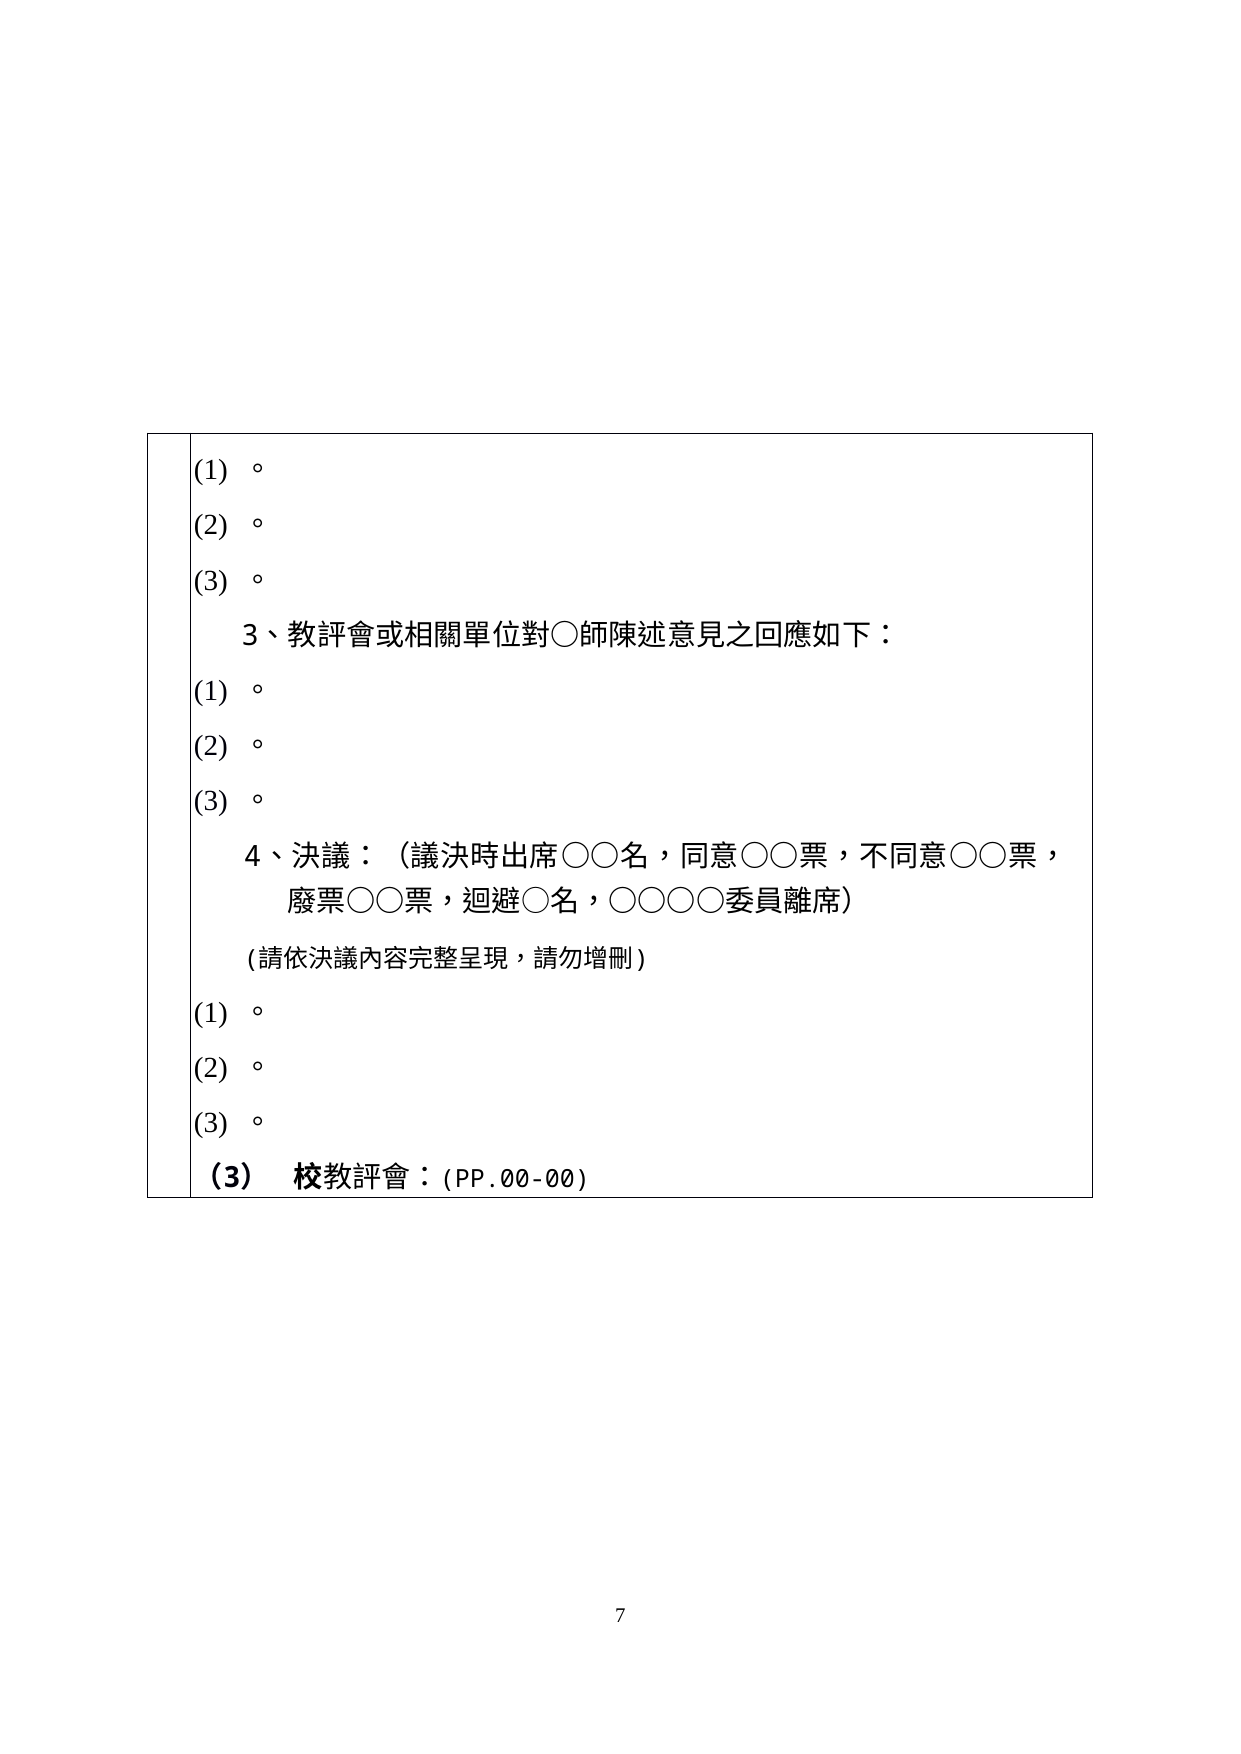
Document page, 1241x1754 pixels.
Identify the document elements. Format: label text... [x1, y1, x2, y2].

table_cell 事由 （此段文字儘量精簡，使閱讀者能快速了解案情，以半頁為原則，最多勿超過1頁） ○○○大學（以下簡稱學校）○○○系○○教授○○○因……（請概述事發經過、或相關具體事實等等）。 學校於……（如有調查過程，請概述大概經過）。 學校提經教師評審委員會（以下簡稱教評會）審議……通過擬依教師法第14條第1項第11款「行為違反相關法規，經學校或有關機關查證屬實，有解聘及終身不得聘任為教師之必要」規定予以解聘（簡述學校教評會審議過程及決議依教師法第14條第1項第幾款解聘教師，及所違反之相關法規），學校以○○○年○○月○○日○○字第○○○○○○○○號函報教育部審核。 相關法令規章與函釋 教師法第14條：「（第1項）教師有下列各款情形之一者，應予解聘，且終身不得聘任為教師：……十一、行為違反相關法規，經學校或有關機關查證屬實，有解聘及終身不得聘任為教師之必要。……（第4項）……；有……第十一款規定情形之一者，應經教師評審委員會委員三分之二以上出席及出席委員三分之二以上之審議通過，並報主管機關核准後，予以解聘。」 教師法施行細則第7條第1項：「本法所稱解聘，指教師在聘約存續期間，經服務學校依規定程序終止聘約。」 大學法第20條第1項：「大學教師之聘任、升等、停聘、解聘、不續聘及資遣原因之認定等事項，應經教師評審委員會審議。」 ○○○○○○(以上填寫本案會用到的法令，及學校規定，另學校所報送之案件，只要檢附學校內部相關規章即可，其餘法令如教師法等無須檢附，以減少紙張浪費) --------------------------------------------------------------------- 虛線範圍之說明，請於函報本部時刪除，無需列於提案表上。 (以下所有調查、陳述意見及審議等過程，均應檢附相關證明文件) 證明文件請依下列說明編排： 按時間序，由下往上堆疊， 例如： 首先，系教評會會議資料放在最下面(如有調查者，請先放調查相關資料)， 其次，院教評會， 最後，校教評會資料放在最上面。 再附上，解聘通知書，校內相關章則等資料 除函報公文外，其餘文件請一律編寫頁碼(請用鉛筆編寫即可)，頁碼編寫方式說明如下： (1) 除空白頁外，其餘每一頁都要編頁碼。 (2)頁碼從最後一頁開始編起，起始為「2」。 教育部規定，頁碼從文末開始往前編碼。即文末頁標寫「2」，再依序往上編「3……」。 例如：來文附件共100頁，最後一頁標寫「2」，最上面一頁標寫「101」。 (3)頁碼編寫位置：正面請標在右下角，背面頁請標在左下角。 --------------------------------------------------------------------- 學校教評會審議過程 系教評會：(PP.00-00)(請加註頁碼，以利閱讀) 1、於○○○年○○月○○日召開○○學年度第○○學期第○○次○○○系教評會(會議名稱請依學校實際狀況填寫)，全體委員○○名，實際出席○○名。 2、○師出席陳述意見，另提出書面陳述意見。(列席或書面)意見如下：(PP.00-00) 。 。 。 3、教評會或相關單位對○師陳述意見之回應如下： 。 。 。 4、決議：（議決時出席○○名，同意○○票，不同意○○票，廢票○○票，迴避○名，○○○○委員離席） (請依決議內容完整呈現，請勿增刪) 。 。 。 院教評會：(PP.00-00) 1、於○○○年○○月○○日召開○○學年度第○○學期第○○次○○○院教評會(會議名稱請依學校實際狀況填寫)，全體委員○○名，實際出席○○名。 2、○師出席陳述意見，另提出書面陳述意見。(列席或書面)意見如下： 。 。 。 3、教評會或相關單位對○師陳述意見之回應如下： 。 。 。 4、決議：（議決時出席○○名，同意○○票，不同意○○票，廢票○○票，迴避○名，○○○○委員離席） (請依決議內容完整呈現，請勿增刪) 。 。 。 校教評會：(PP.00-00) 1、於○○○年○○月○○日召開○○學年度第○○學期第○○次校教評會(會議名稱請依學校實際狀況填寫)，全體委員○○名（女性委員○名，男性委員○名），實際出席○○名。 2、○師出席陳述意見，另提出書面陳述意見。(列席或書面)意見如下： 。 。 。 3、教評會或相關單位對○師陳述意見之回應如下： 。 。 。 4、決議：（議決時出席○○名，同意○○票，不同意○○票，廢票○○票，迴避○名，○○○○委員離席） (請依決議內容完整呈現，請勿增刪) 。 。 。 [191, 434, 1092, 1197]
table_cell [148, 434, 190, 1197]
